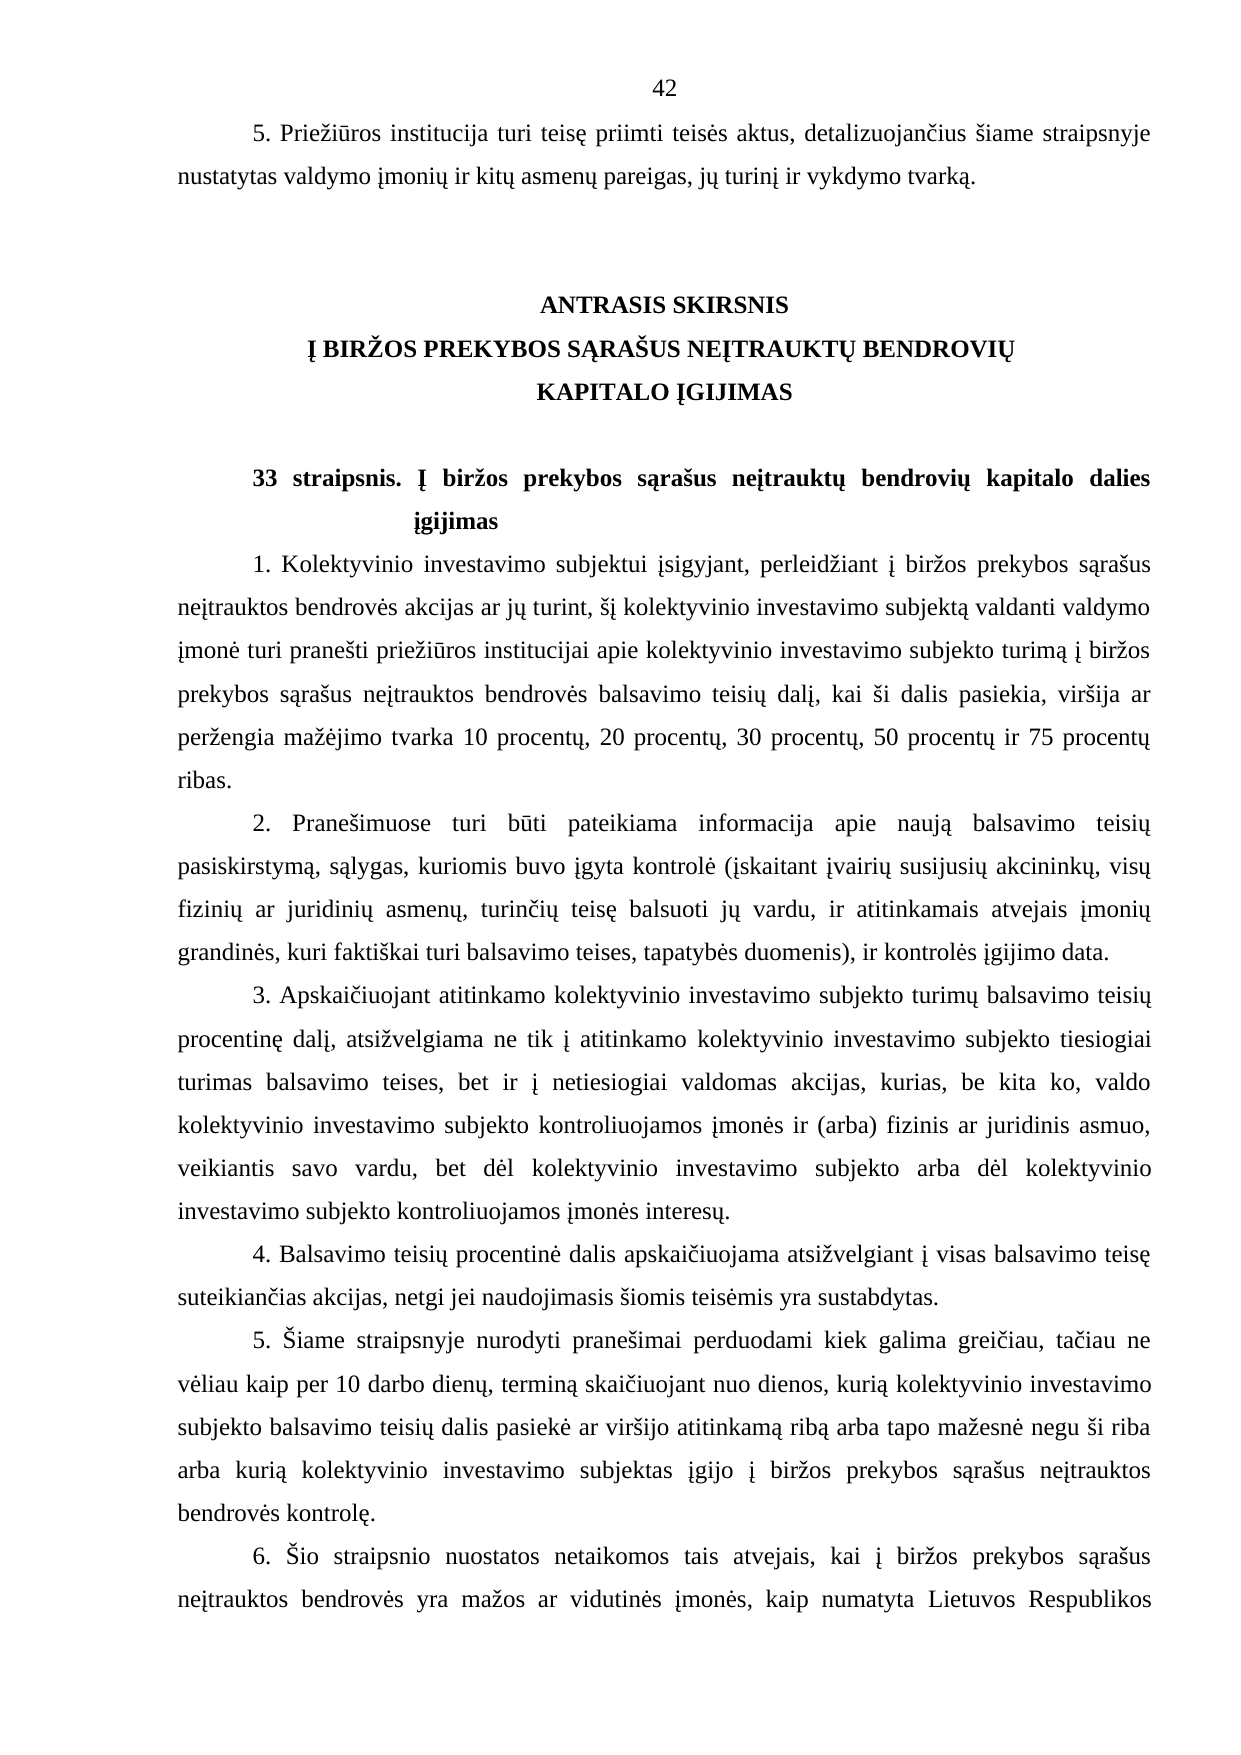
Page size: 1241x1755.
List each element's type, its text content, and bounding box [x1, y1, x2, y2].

text ANTRASIS SKIRSNIS [177, 291, 1152, 319]
text 4. Balsavimo teisių procentinė dalis apskaičiuojama atsižvelgiant į visas balsavimo teisę suteikiančias akcijas, netgi jei naudojimasis šiomis teisėmis yra sustabdytas. [177, 1239, 1152, 1311]
text 2. Pranešimuose turi būti pateikiama informacija apie naują balsavimo teisių pasiskirstymą, sąlygas, kuriomis buvo įgyta kontrolė (įskaitant įvairių susijusių akcininkų, visų fizinių ar juridinių asmenų, turinčių teisę balsuoti jų vardu, ir atitinkamais atvejais įmonių grandinės, kuri faktiškai turi balsavimo teises, tapatybės duomenis), ir kontrolės įgijimo data. [177, 808, 1152, 966]
text 3. Apskaičiuojant atitinkamo kolektyvinio investavimo subjekto turimų balsavimo teisių procentinę dalį, atsižvelgiama ne tik į atitinkamo kolektyvinio investavimo subjekto tiesiogiai turimas balsavimo teises, bet ir į netiesiogiai valdomas akcijas, kurias, be kita ko, valdo kolektyvinio investavimo subjekto kontroliuojamos įmonės ir (arba) fizinis ar juridinis asmuo, veikiantis savo vardu, bet dėl kolektyvinio investavimo subjekto arba dėl kolektyvinio investavimo subjekto kontroliuojamos įmonės interesų. [177, 981, 1152, 1225]
text 5. Šiame straipsnyje nurodyti pranešimai perduodami kiek galima greičiau, tačiau ne vėliau kaip per 10 darbo dienų, terminą skaičiuojant nuo dienos, kurią kolektyvinio investavimo subjekto balsavimo teisių dalis pasiekė ar viršijo atitinkamą ribą arba tapo mažesnė negu ši riba arba kurią kolektyvinio investavimo subjektas įgijo į biržos prekybos sąrašus neįtrauktos bendrovės kontrolę. [177, 1326, 1152, 1527]
text 5. Priežiūros institucija turi teisę priimti teisės aktus, detalizuojančius šiame straipsnyje nustatytas valdymo įmonių ir kitų asmenų pareigas, jų turinį ir vykdymo tvarką. [177, 118, 1152, 190]
text 1. Kolektyvinio investavimo subjektui įsigyjant, perleidžiant į biržos prekybos sąrašus neįtrauktos bendrovės akcijas ar jų turint, šį kolektyvinio investavimo subjektą valdanti valdymo įmonė turi pranešti priežiūros institucijai apie kolektyvinio investavimo subjekto turimą į biržos prekybos sąrašus neįtrauktos bendrovės balsavimo teisių dalį, kai ši dalis pasiekia, viršija ar peržengia mažėjimo tvarka 10 procentų, 20 procentų, 30 procentų, 50 procentų ir 75 procentų ribas. [177, 549, 1152, 794]
text Į BIRŽOS PREKYBOS SĄRAŠUS NEĮTRAUKTŲ BENDROVIŲ [177, 334, 1152, 362]
text 6. Šio straipsnio nuostatos netaikomos tais atvejais, kai į biržos prekybos sąrašus neįtrauktos bendrovės yra mažos ar vidutinės įmonės, kaip numatyta Lietuvos Respublikos [177, 1541, 1152, 1613]
text 33 straipsnis. Į biržos prekybos sąrašus neįtrauktų bendrovių kapitalo dalies įgijimas [252, 463, 1152, 535]
text KAPITALO ĮGIJIMAS [177, 377, 1152, 406]
